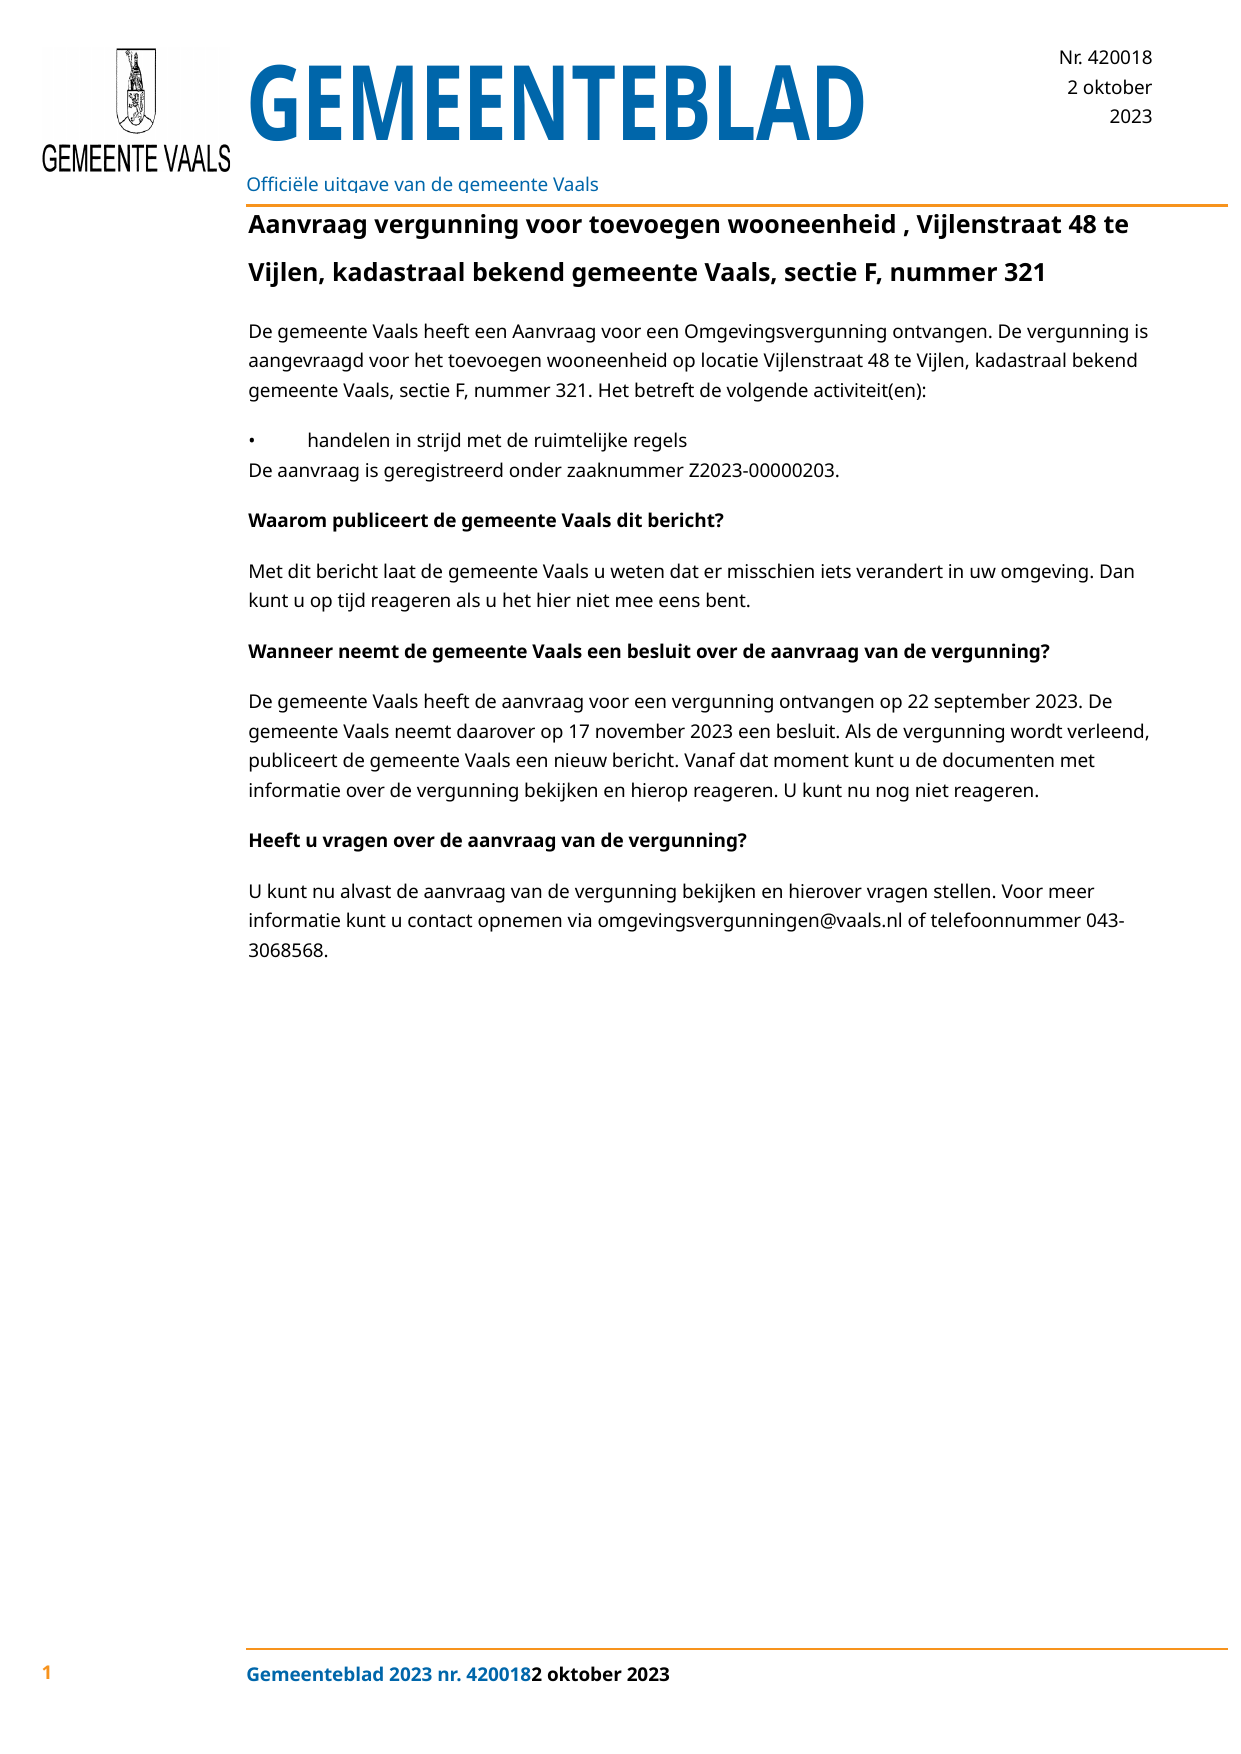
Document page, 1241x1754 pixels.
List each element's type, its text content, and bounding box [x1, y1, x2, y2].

text Wanneer neemt de gemeente Vaals een besluit over de aanvraag van de vergunning? [248, 638, 1152, 664]
text Waarom publiceert de gemeente Vaals dit bericht? [248, 507, 1152, 533]
text Aanvraag vergunning voor toevoegen wooneenheid , Vijlenstraat 48 te Vijlen, kadastraal bekend gemeente Vaals, sectie F, nummer 321 [248, 207, 1152, 288]
text Heeft u vragen over de aanvraag van de vergunning? [248, 827, 1152, 853]
text Met dit bericht laat de gemeente Vaals u weten dat er misschien iets verandert in uw omgeving. Dan kunt u op tijd reageren als u het hier niet mee eens bent. [248, 558, 1152, 613]
list handelen in strijd met de ruimtelijke regels [248, 427, 1152, 453]
text De gemeente Vaals heeft een Aanvraag voor een Omgevingsvergunning ontvangen. De vergunning is aangevraagd voor het toevoegen wooneenheid op locatie Vijlenstraat 48 te Vijlen, kadastraal bekend gemeente Vaals, sectie F, nummer 321. Het betreft de volgende activiteit(en): [248, 318, 1152, 403]
picture [41, 47, 231, 172]
text De aanvraag is geregistreerd onder zaaknummer Z2023-00000203. [248, 457, 1152, 483]
text De gemeente Vaals heeft de aanvraag voor een vergunning ontvangen op 22 september 2023. De gemeente Vaals neemt daarover op 17 november 2023 een besluit. Als de vergunning wordt verleend, publiceert de gemeente Vaals een nieuw bericht. Vanaf dat moment kunt u de documenten met informatie over de vergunning bekijken en hierop reageren. U kunt nu nog niet reageren. [248, 688, 1152, 803]
text U kunt nu alvast de aanvraag van de vergunning bekijken en hierover vragen stellen. Voor meer informatie kunt u contact opnemen via omgevingsvergunningen@vaals.nl of telefoonnummer 043-3068568. [248, 878, 1152, 963]
